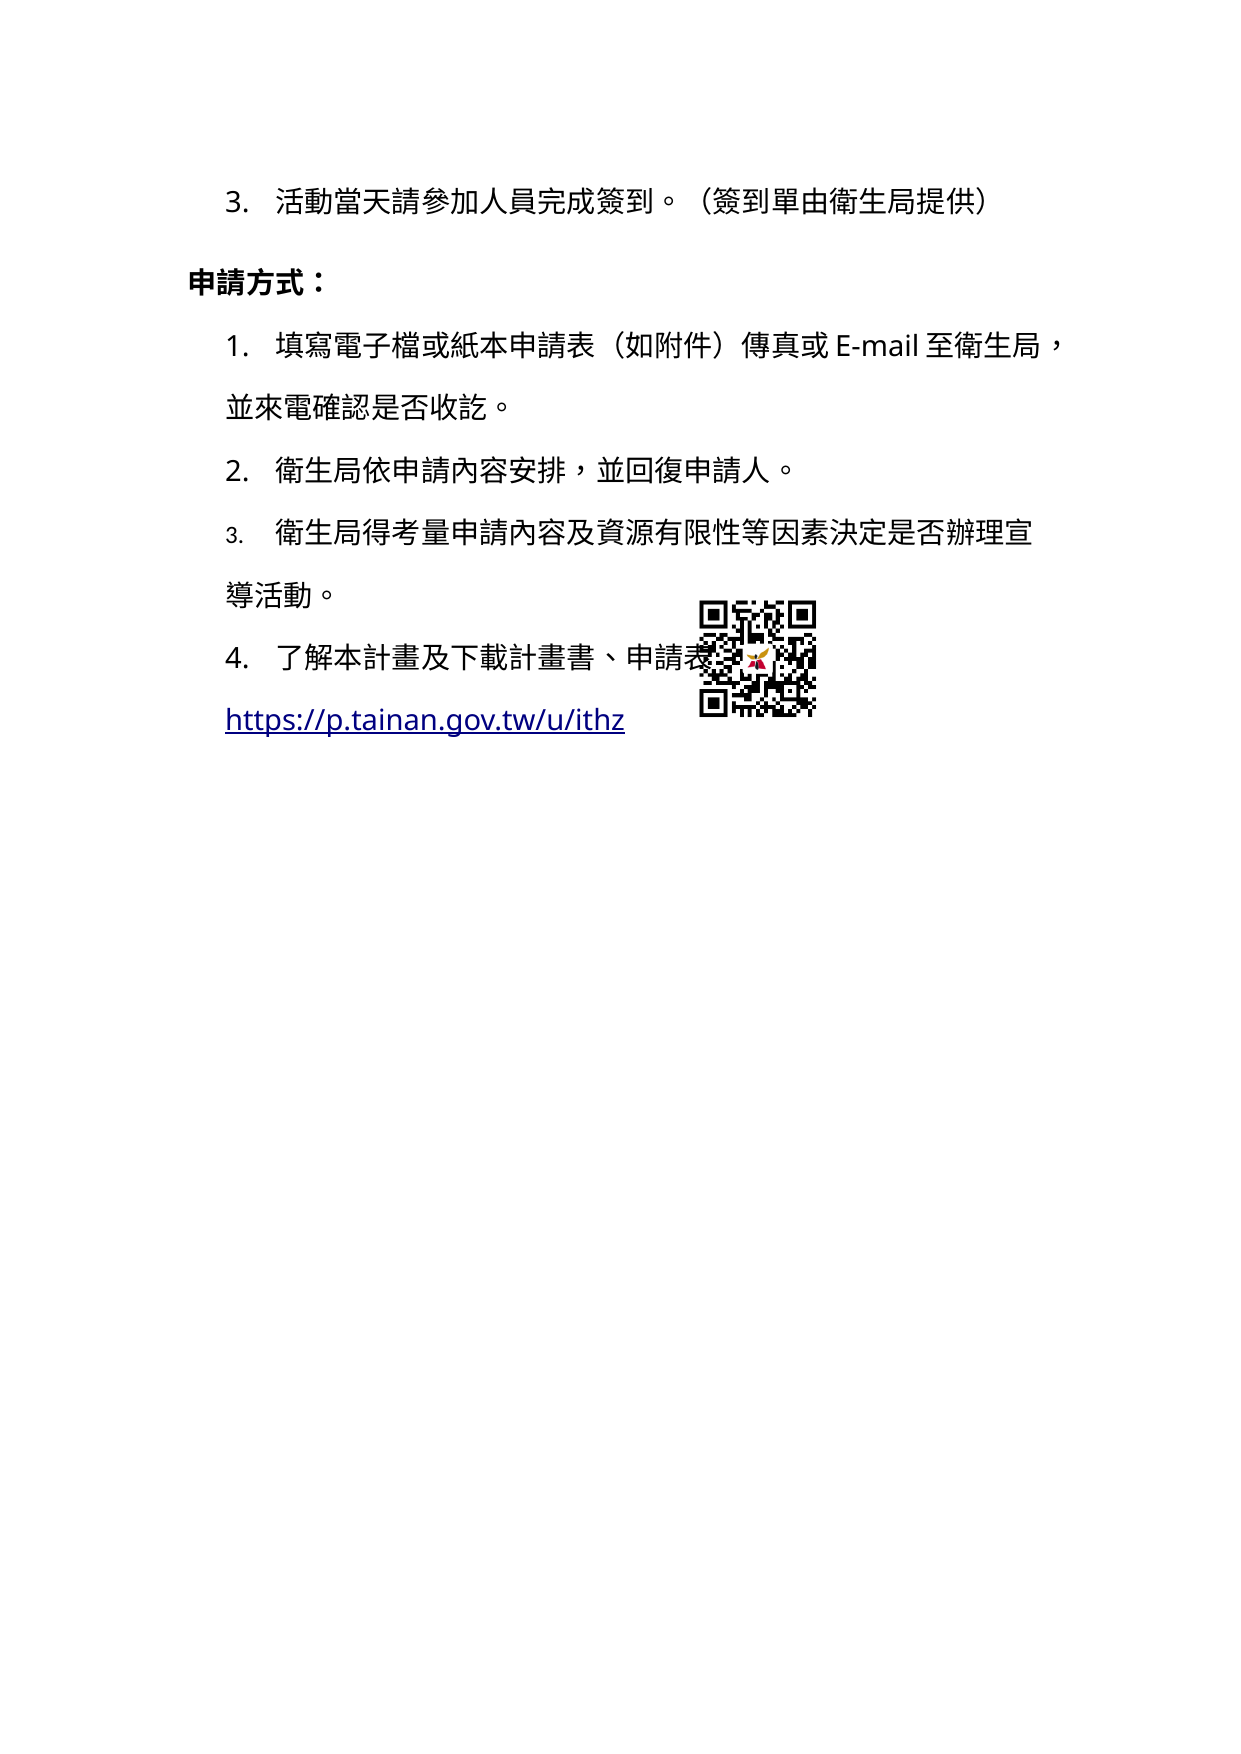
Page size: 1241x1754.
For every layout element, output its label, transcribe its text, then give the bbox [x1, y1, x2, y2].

list 了解本計畫及下載計畫書、申請表 [832, 614, 1053, 677]
list 了解本計畫及下載計畫書、申請表 [225, 614, 683, 677]
list 衛生局得考量申請內容及資源有限性等因素決定是否辦理宣導活動。 [225, 489, 1053, 614]
text https://p.tainan.gov.tw/u/ithz [225, 677, 1053, 739]
text 申請方式： [187, 239, 1053, 302]
list 活動當天請參加人員完成簽到。（簽到單由衛生局提供） [225, 158, 1053, 221]
list 填寫電子檔或紙本申請表（如附件）傳真或E-mail至衛生局，並來電確認是否收訖。 [225, 302, 1053, 427]
list 衛生局依申請內容安排，並回復申請人。 [225, 427, 1053, 489]
